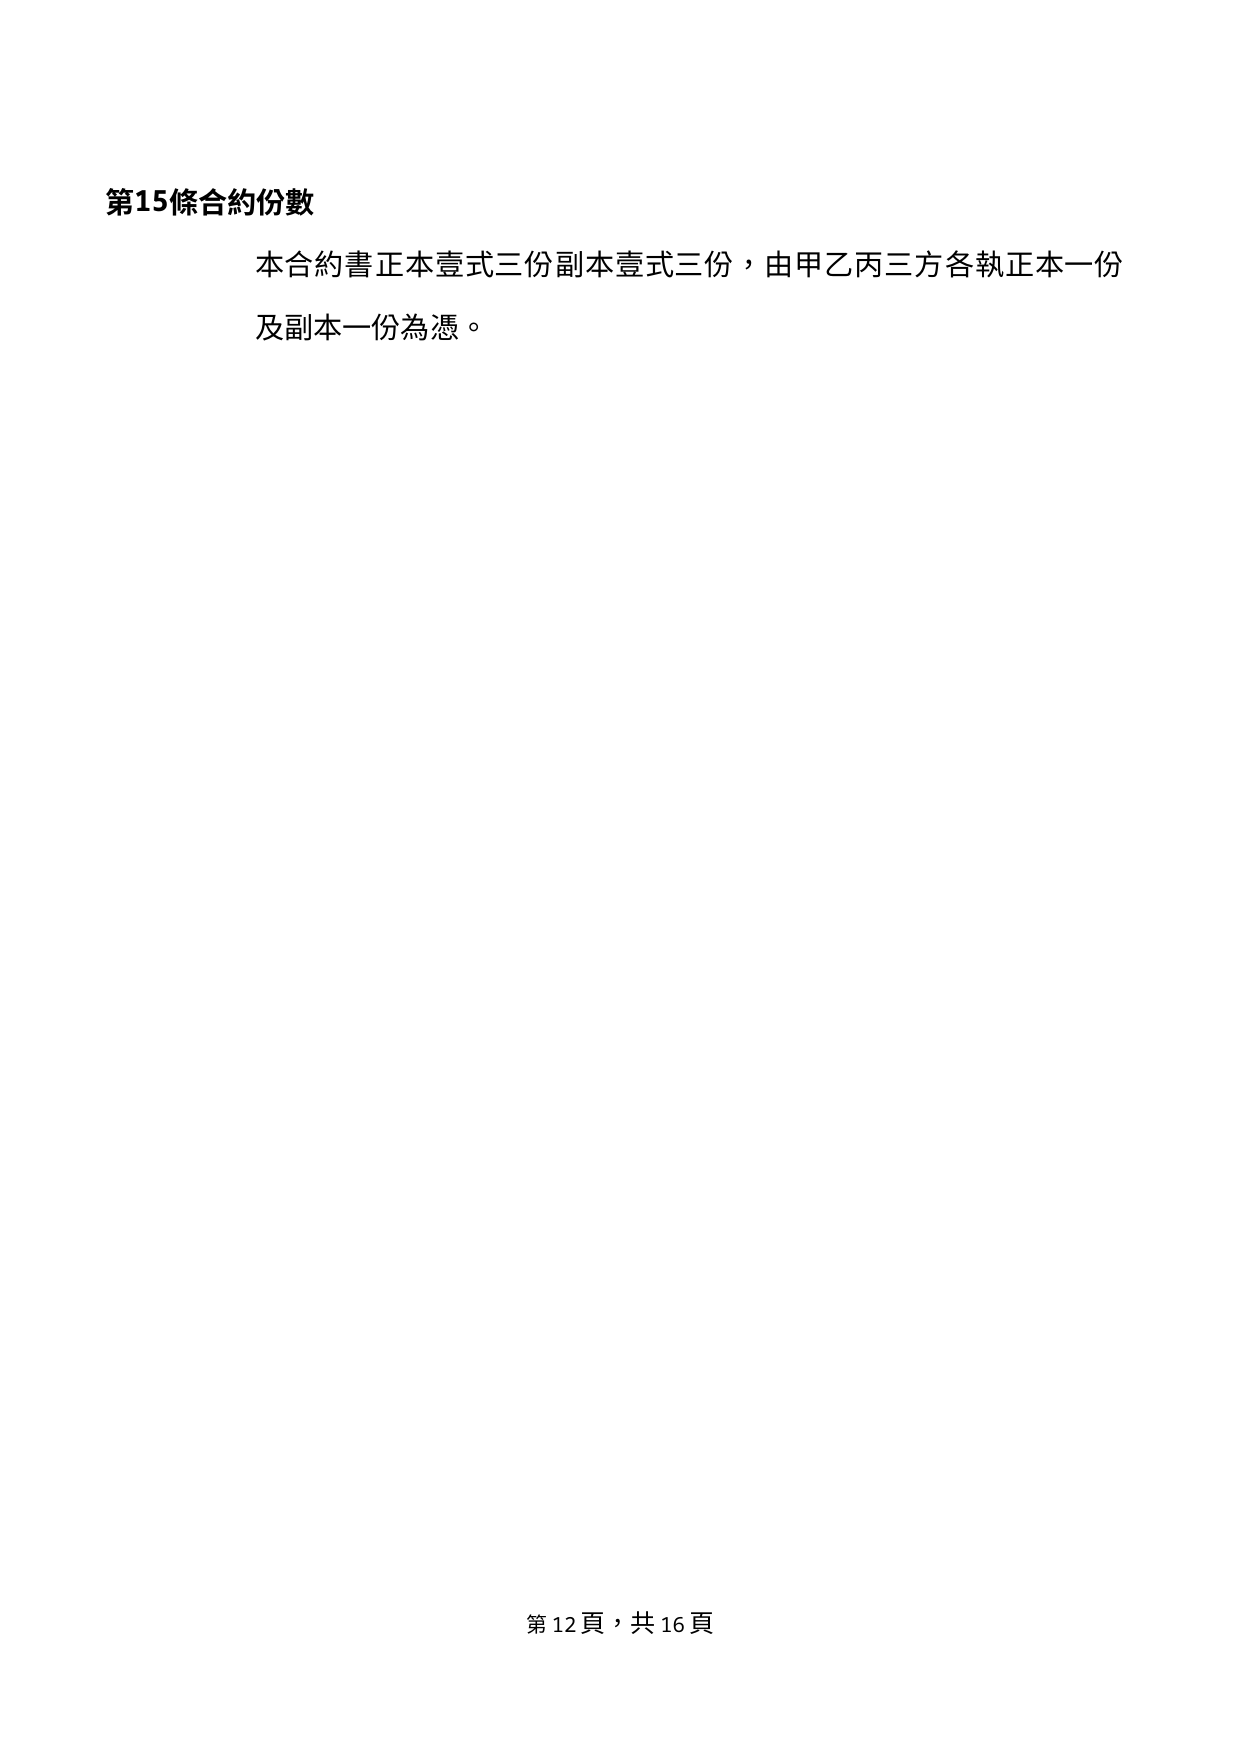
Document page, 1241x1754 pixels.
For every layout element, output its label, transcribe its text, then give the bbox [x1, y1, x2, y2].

table_cell 合約份數 本合約書正本壹式三份副本壹式三份，由甲乙丙三方各執正本一份及副本一份為憑。 [102, 96, 1128, 409]
